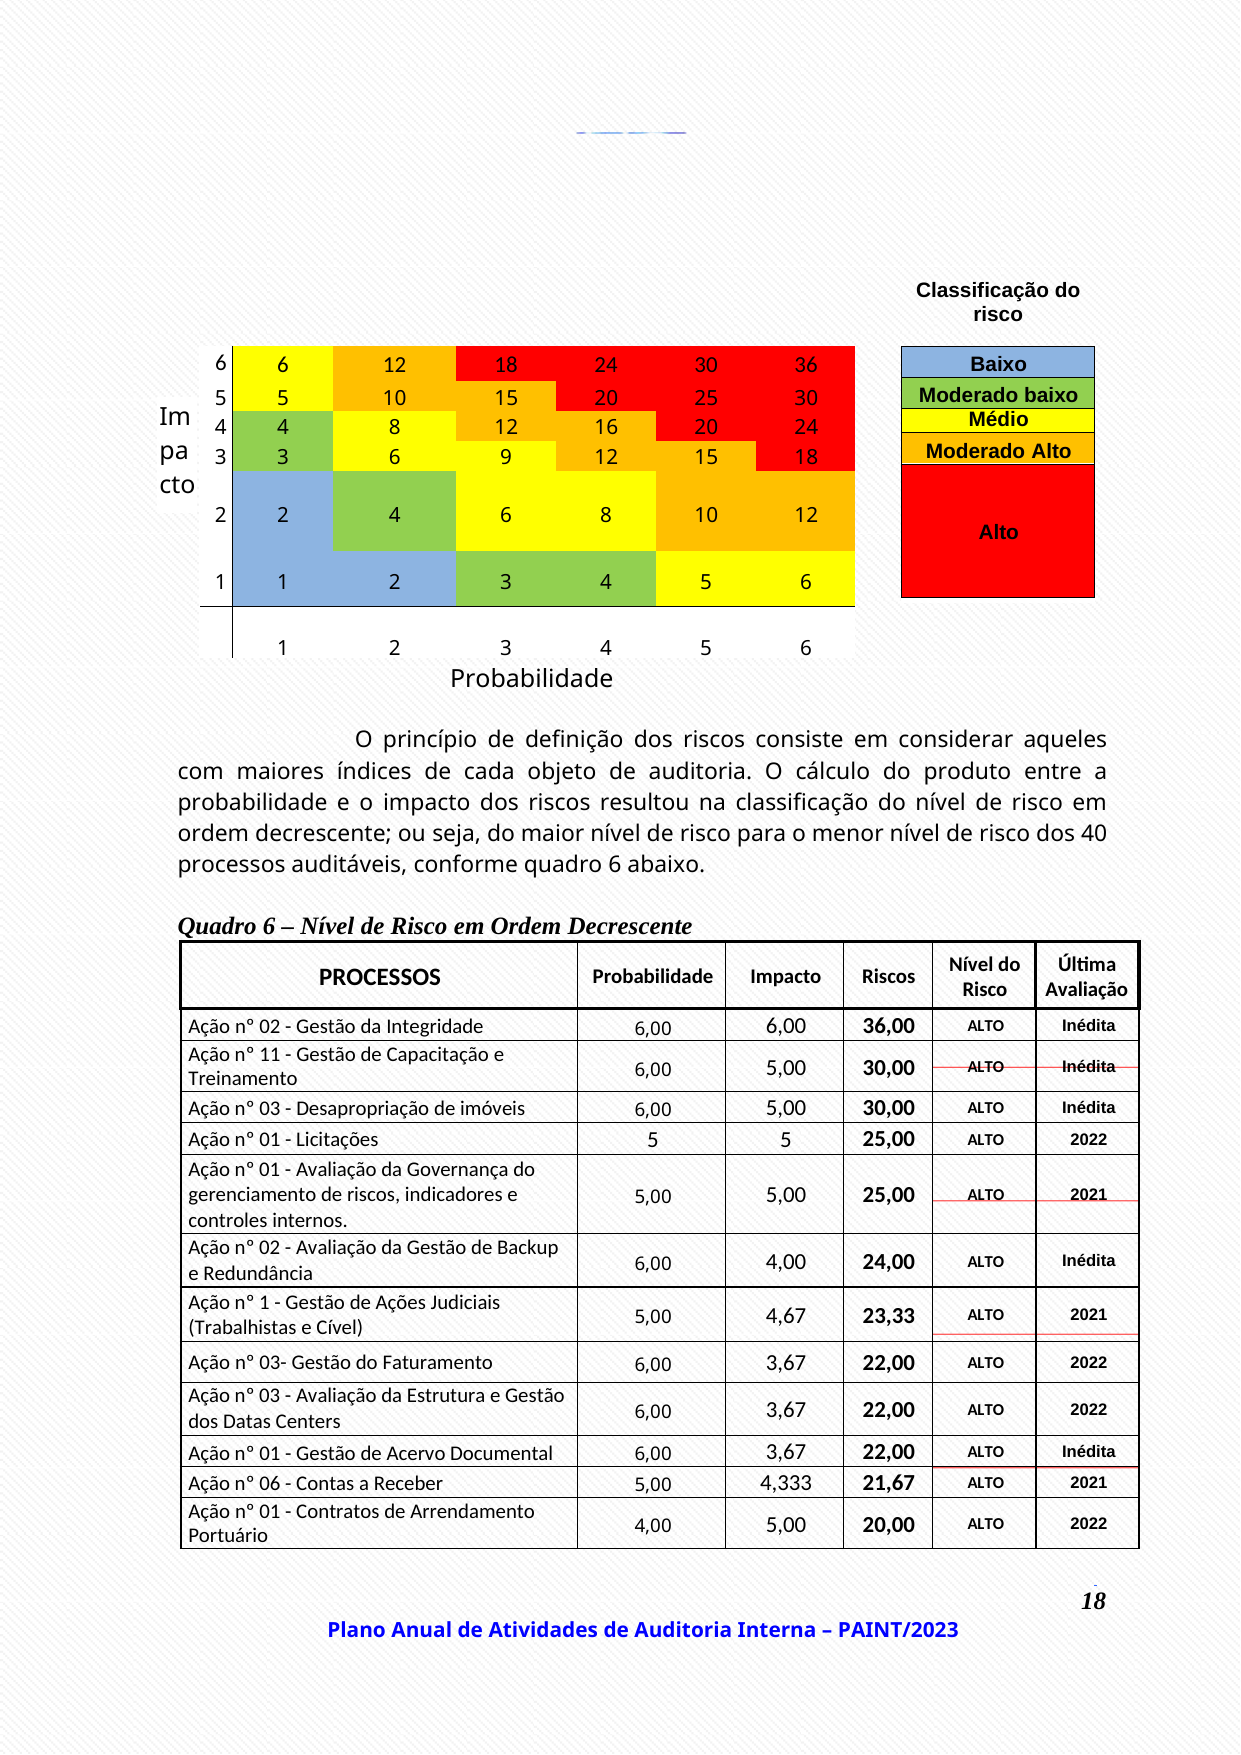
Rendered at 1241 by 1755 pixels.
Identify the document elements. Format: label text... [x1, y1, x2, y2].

table_header 18 [456, 346, 556, 381]
table_header 6 [200, 346, 232, 381]
table_cell 3 [456, 607, 556, 658]
table_header 24 [556, 346, 656, 381]
table_cell 5 [656, 551, 756, 606]
table_cell 2 [333, 551, 456, 606]
table_cell 6 [456, 471, 556, 551]
table_cell 5 [233, 381, 333, 411]
table_header Baixo [902, 347, 1094, 377]
table_header 6 [233, 346, 333, 381]
table_cell 10 [656, 471, 756, 551]
table_cell Moderado Alto [902, 433, 1094, 463]
table_cell 3 [456, 551, 556, 606]
table_cell 10 [333, 381, 456, 411]
table_cell 15 [656, 441, 756, 471]
table_cell 18 [756, 441, 855, 471]
table_cell 3 [233, 441, 333, 471]
table_cell 4 [556, 607, 656, 658]
table_cell 4 [200, 411, 232, 441]
table_cell 16 [556, 411, 656, 441]
table_cell 12 [756, 471, 855, 551]
table_cell 2 [200, 471, 232, 551]
table_cell 15 [456, 381, 556, 411]
table_cell 9 [456, 441, 556, 471]
table_cell 25 [656, 381, 756, 411]
table_cell 5 [200, 381, 232, 411]
table_cell 6 [756, 607, 855, 658]
table_cell 8 [333, 411, 456, 441]
table_cell 20 [556, 381, 656, 411]
table_cell 4 [233, 411, 333, 441]
table_cell 6 [333, 441, 456, 471]
table_cell 2 [233, 471, 333, 551]
table_header 30 [656, 346, 756, 381]
table_cell Alto [902, 465, 1094, 597]
table_cell 6 [756, 551, 855, 606]
table_cell 2 [333, 607, 456, 658]
table_cell 12 [456, 411, 556, 441]
text Impacto [159, 399, 197, 501]
table_cell 1 [200, 551, 232, 606]
table_cell 1 [233, 607, 333, 658]
table_cell [200, 607, 232, 658]
table_cell Médio [902, 409, 1094, 432]
table_cell 24 [756, 411, 855, 441]
table_cell Moderado baixo [902, 378, 1094, 408]
table_cell 30 [756, 381, 855, 411]
table_cell 4 [556, 551, 656, 606]
table_cell 1 [233, 551, 333, 606]
table_cell 4 [333, 471, 456, 551]
table_header 12 [333, 346, 456, 381]
table_cell 12 [556, 441, 656, 471]
table_cell 3 [200, 441, 232, 471]
text Classificação do risco [157, 397, 197, 513]
table_cell 8 [556, 471, 656, 551]
table_cell 20 [656, 411, 756, 441]
table_cell 5 [656, 607, 756, 658]
table_header 36 [756, 346, 855, 381]
